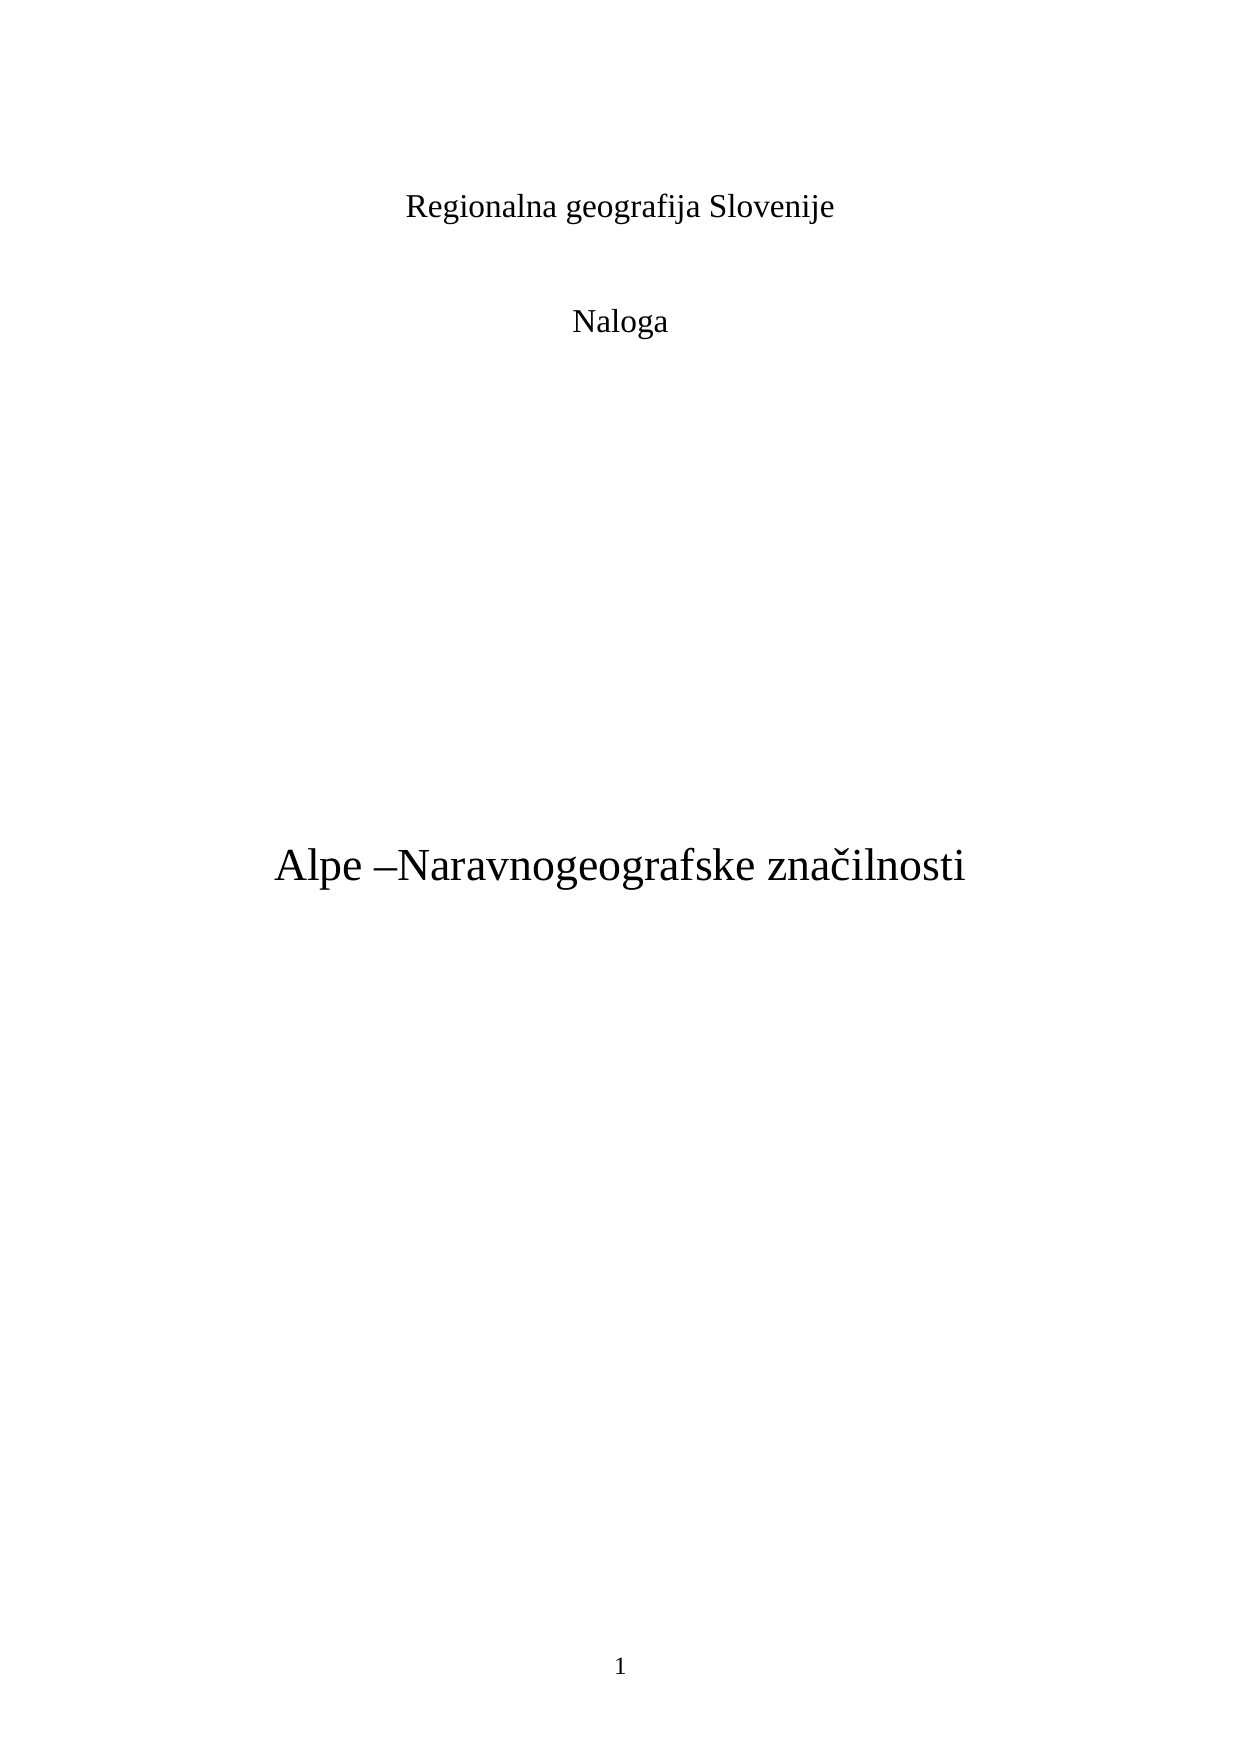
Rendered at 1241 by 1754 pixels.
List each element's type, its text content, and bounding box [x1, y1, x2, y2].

text Alpe –Naravnogeografske značilnosti [148, 838, 1093, 890]
text Regionalna geografija Slovenije [148, 186, 1093, 224]
text Naloga [148, 301, 1093, 339]
